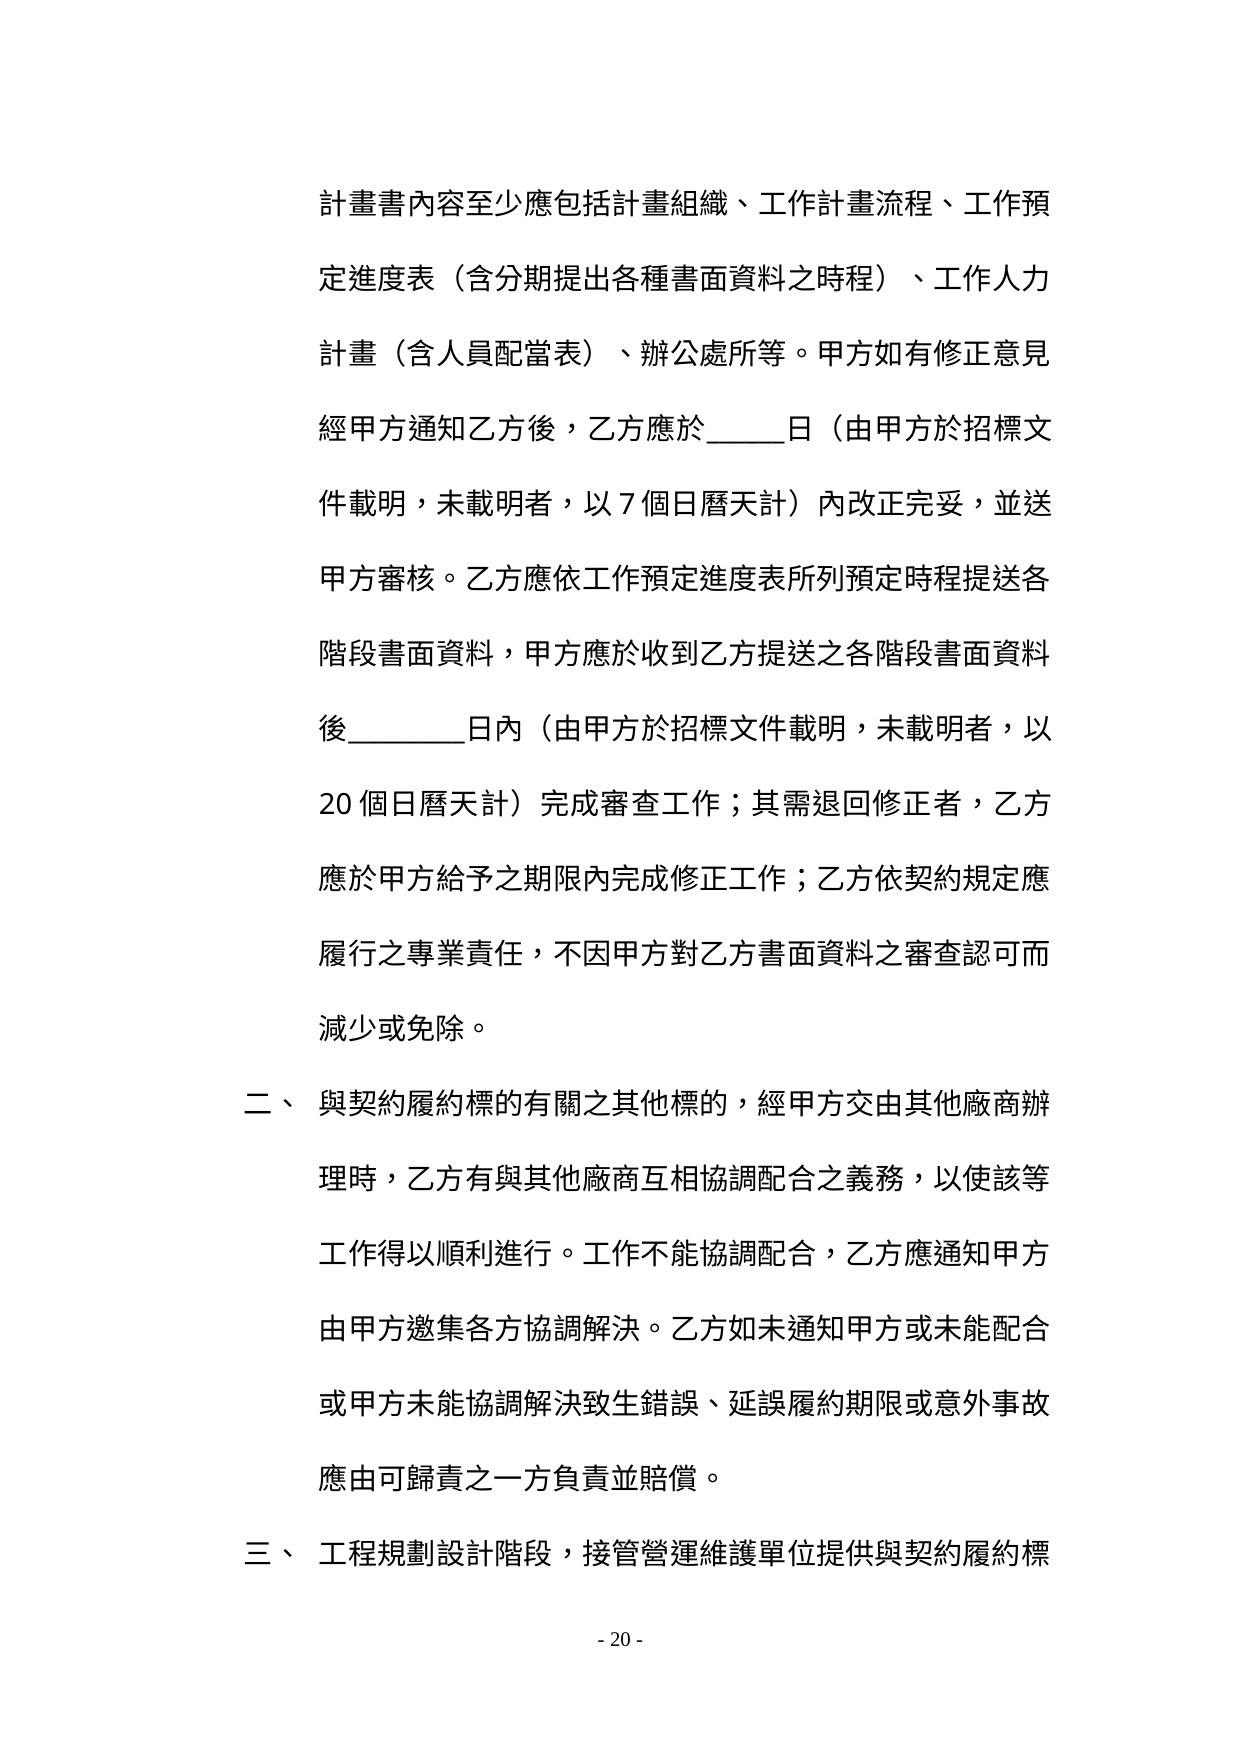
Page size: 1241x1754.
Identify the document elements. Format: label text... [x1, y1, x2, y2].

list 工程規劃設計階段，接管營運維護單位提供與契約履約標 [244, 1514, 1053, 1589]
list 與契約履約標的有關之其他標的，經甲方交由其他廠商辦理時，乙方有與其他廠商互相協調配合之義務，以使該等工作得以順利進行。工作不能協調配合，乙方應通知甲方，由甲方邀集各方協調解決。乙方如未通知甲方或未能配合或甲方未能協調解決致生錯誤、延誤履約期限或意外事故，應由可歸責之一方負責並賠償。 [244, 1064, 1053, 1514]
list 乙方應依招標文件及服務建議書內容，於簽約後______日內（由甲方於招標文件載明，未載明者，以14個日曆天計），提出「服務實施計畫書」送甲方核可，該服務實施計畫書內容至少應包括計畫組織、工作計畫流程、工作預定進度表（含分期提出各種書面資料之時程）、工作人力計畫（含人員配當表）、辦公處所等。甲方如有修正意見，經甲方通知乙方後，乙方應於______日（由甲方於招標文件載明，未載明者，以7個日曆天計）內改正完妥，並送甲方審核。乙方應依工作預定進度表所列預定時程提送各階段書面資料，甲方應於收到乙方提送之各階段書面資料後_________日內（由甲方於招標文件載明，未載明者，以20個日曆天計）完成審查工作；其需退回修正者，乙方應於甲方給予之期限內完成修正工作；乙方依契約規定應履行之專業責任，不因甲方對乙方書面資料之審查認可而減少或免除。 [244, 164, 1053, 1064]
